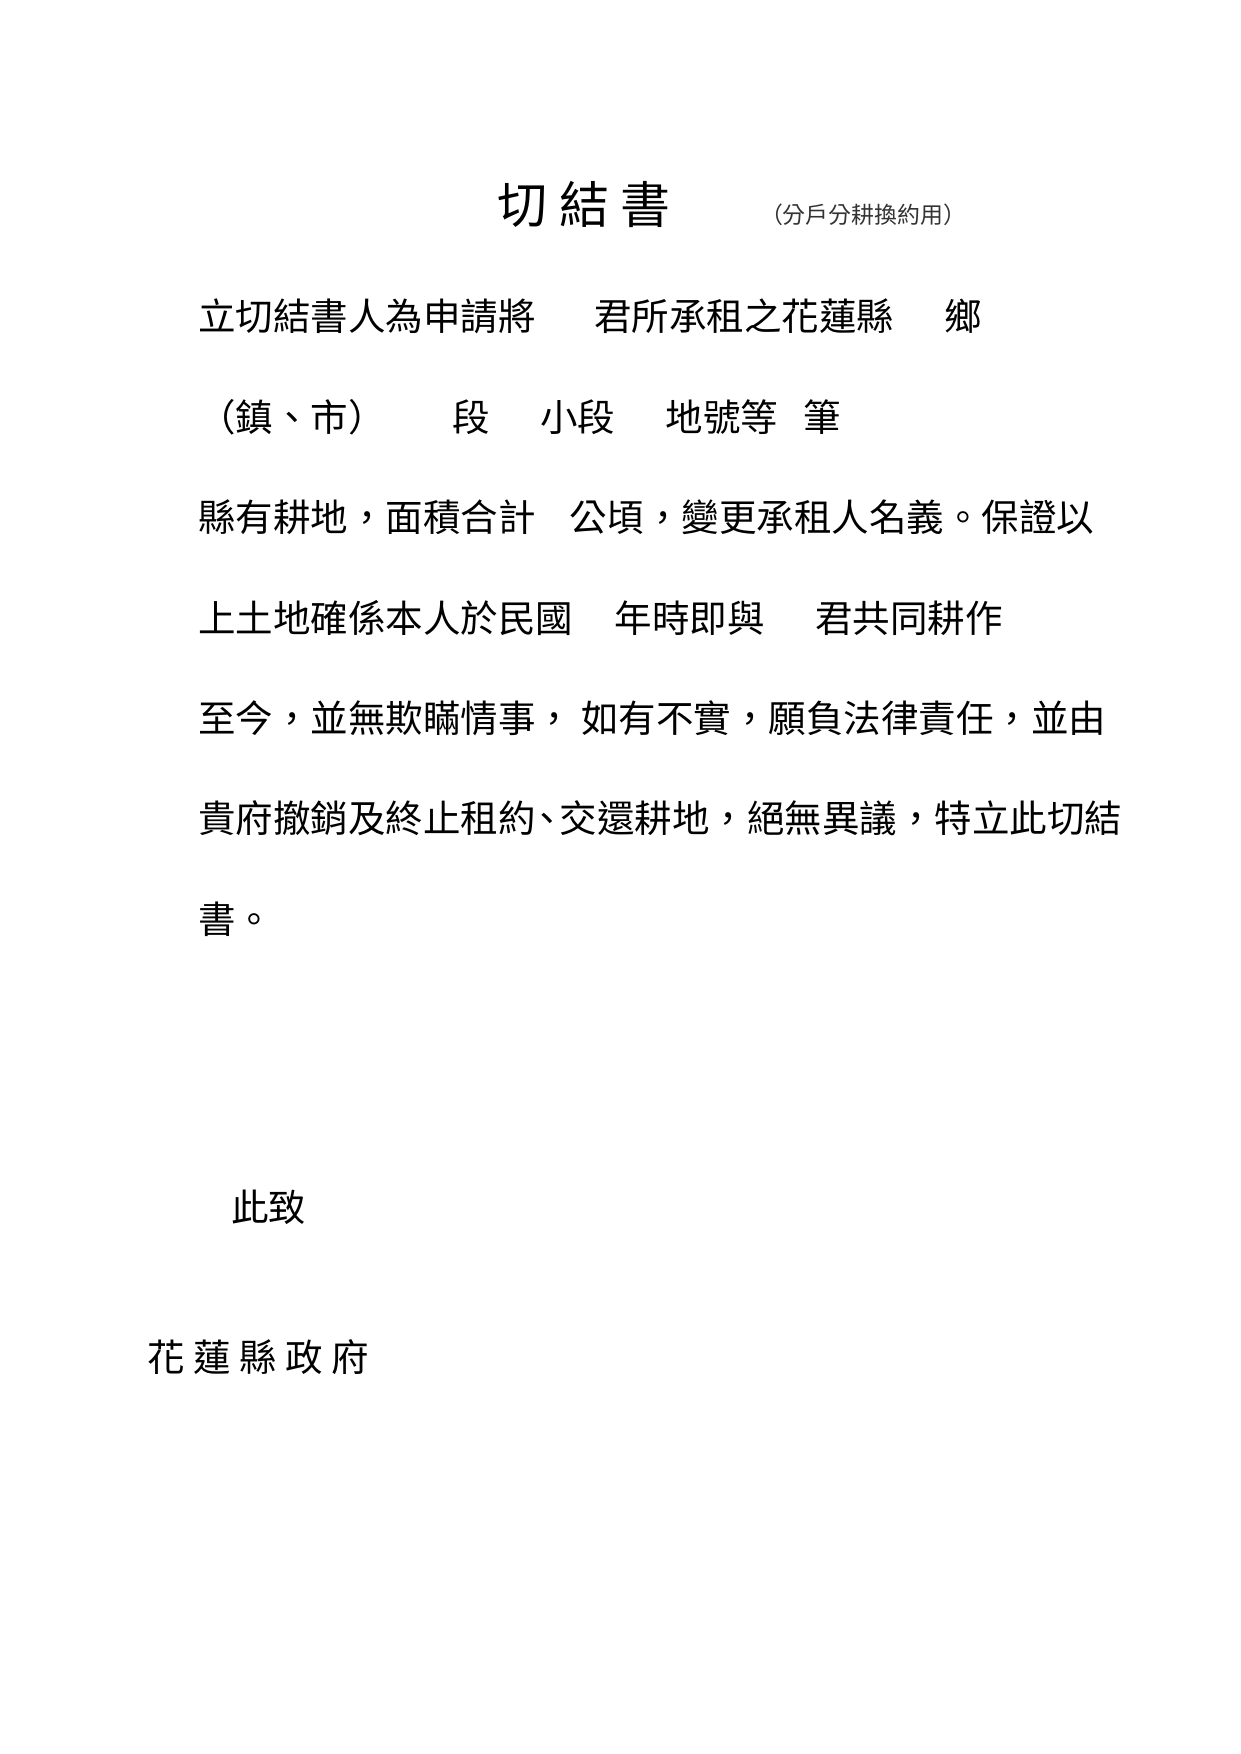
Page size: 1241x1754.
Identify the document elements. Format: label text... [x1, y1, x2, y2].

text （鎮、市） 段 小段 地號等 筆 [198, 377, 1122, 452]
text 貴府撤銷及終止租約、交還耕地，絕無異議，特立此切結 [198, 779, 1122, 854]
text 切 結 書 （分戶分耕換約用） [373, 164, 1122, 239]
text 至今，並無欺瞞情事， 如有不實，願負法律責任，並由 [198, 679, 1122, 754]
text 書。 [198, 879, 1122, 954]
text 此致 [231, 1167, 1122, 1242]
text 立切結書人為申請將 君所承租之花蓮縣 鄉 [198, 277, 1122, 352]
text 上土地確係本人於民國 年時即與 君共同耕作 [198, 578, 1122, 653]
text 花 蓮 縣 政 府 [148, 1317, 1122, 1392]
text 縣有耕地，面積合計 公頃，變更承租人名義。保證以 [198, 478, 1122, 553]
